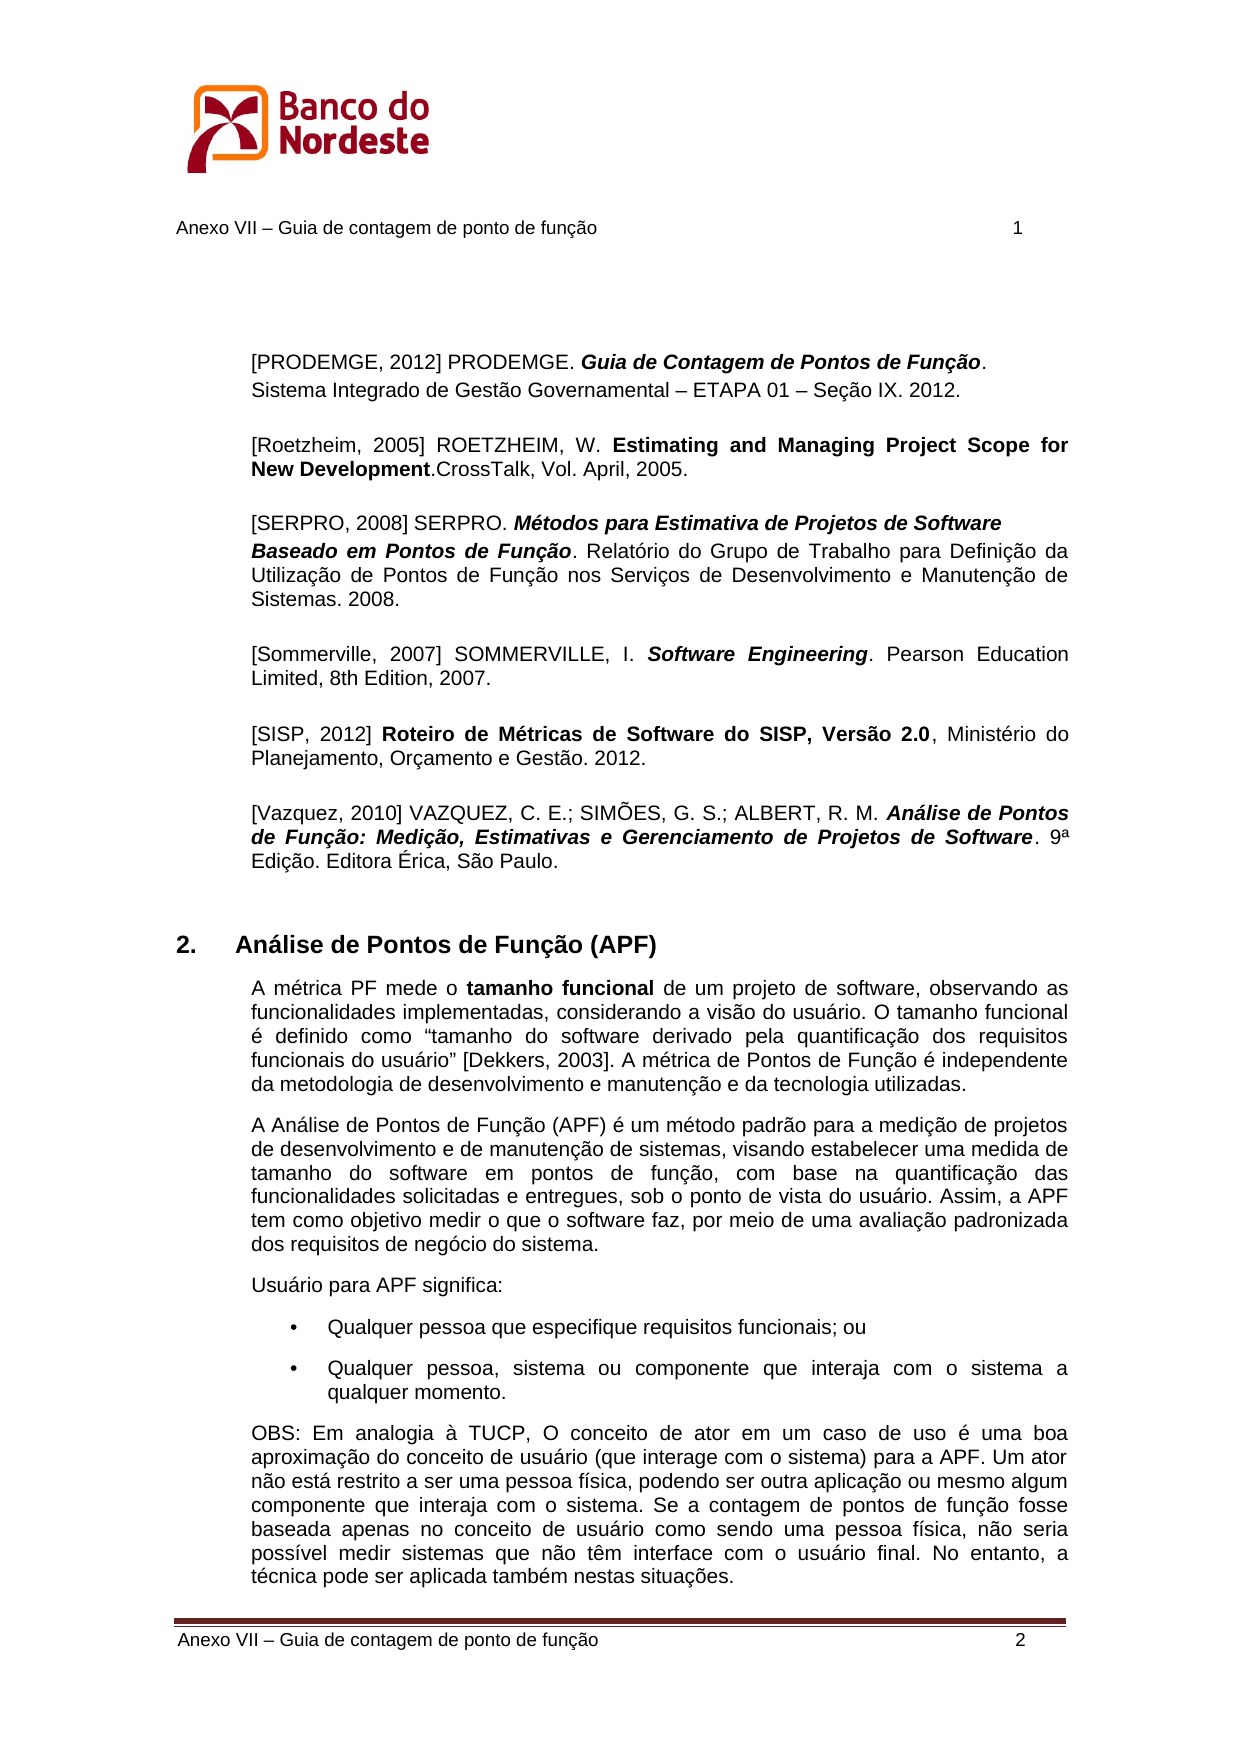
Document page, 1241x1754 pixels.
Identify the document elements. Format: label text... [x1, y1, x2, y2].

subtitle Análise de Pontos de Função (APF) [176, 930, 1071, 958]
list Qualquer pessoa que especifique requisitos funcionais; ou [290, 1314, 1069, 1338]
text Anexo VII – Guia de contagem de ponto de função 1 [176, 217, 1071, 239]
text Usuário para APF significa: [251, 1273, 1069, 1297]
text A métrica PF mede o tamanho funcional de um projeto de software, observando as funcionalidades implementadas, considerando a visão do usuário. O tamanho funcional é definido como “tamanho do software derivado pela quantificação dos requisitos funcionais do usuário” [Dekkers, 2003]. A métrica de Pontos de Função é independente da metodologia de desenvolvimento e manutenção e da tecnologia utilizadas. [251, 976, 1069, 1096]
text [SISP, 2012] Roteiro de Métricas de Software do SISP, Versão 2.0, Ministério do Planejamento, Orçamento e Gestão. 2012. [251, 721, 1069, 769]
text [Sommerville, 2007] SOMMERVILLE, I. Software Engineering. Pearson Education Limited, 8th Edition, 2007. [251, 642, 1069, 690]
text [PRODEMGE, 2012] PRODEMGE. Guia de Contagem de Pontos de Função. [251, 350, 1070, 374]
text [Vazquez, 2010] VAZQUEZ, C. E.; SIMÕES, G. S.; ALBERT, R. M. Análise de Pontos de Função: Medição, Estimativas e Gerenciamento de Projetos de Software. 9ª Edição. Editora Érica, São Paulo. [251, 801, 1069, 873]
text [Roetzheim, 2005] ROETZHEIM, W. Estimating and Managing Project Scope for New Development.CrossTalk, Vol. April, 2005. [251, 433, 1069, 481]
text Baseado em Pontos de Função. Relatório do Grupo de Trabalho para Definição da Utilização de Pontos de Função nos Serviços de Desenvolvimento e Manutenção de Sistemas. 2008. [251, 539, 1069, 611]
picture [177, 75, 436, 181]
text A Análise de Pontos de Função (APF) é um método padrão para a medição de projetos de desenvolvimento e de manutenção de sistemas, visando estabelecer uma medida de tamanho do software em pontos de função, com base na quantificação das funcionalidades solicitadas e entregues, sob o ponto de vista do usuário. Assim, a APF tem como objetivo medir o que o software faz, por meio de uma avaliação padronizada dos requisitos de negócio do sistema. [251, 1112, 1069, 1256]
text [SERPRO, 2008] SERPRO. Métodos para Estimativa de Projetos de Software [251, 512, 1070, 535]
text OBS: Em analogia à TUCP, O conceito de ator em um caso de uso é uma boa aproximação do conceito de usuário (que interage com o sistema) para a APF. Um ator não está restrito a ser uma pessoa física, podendo ser outra aplicação ou mesmo algum componente que interaja com o sistema. Se a contagem de pontos de função fosse baseada apenas no conceito de usuário como sendo uma pessoa física, não seria possível medir sistemas que não têm interface com o usuário final. No entanto, a técnica pode ser aplicada também nestas situações. [251, 1421, 1069, 1588]
text Sistema Integrado de Gestão Governamental – ETAPA 01 – Seção IX. 2012. [251, 377, 1069, 401]
list Qualquer pessoa, sistema ou componente que interaja com o sistema a qualquer momento. [290, 1356, 1069, 1404]
